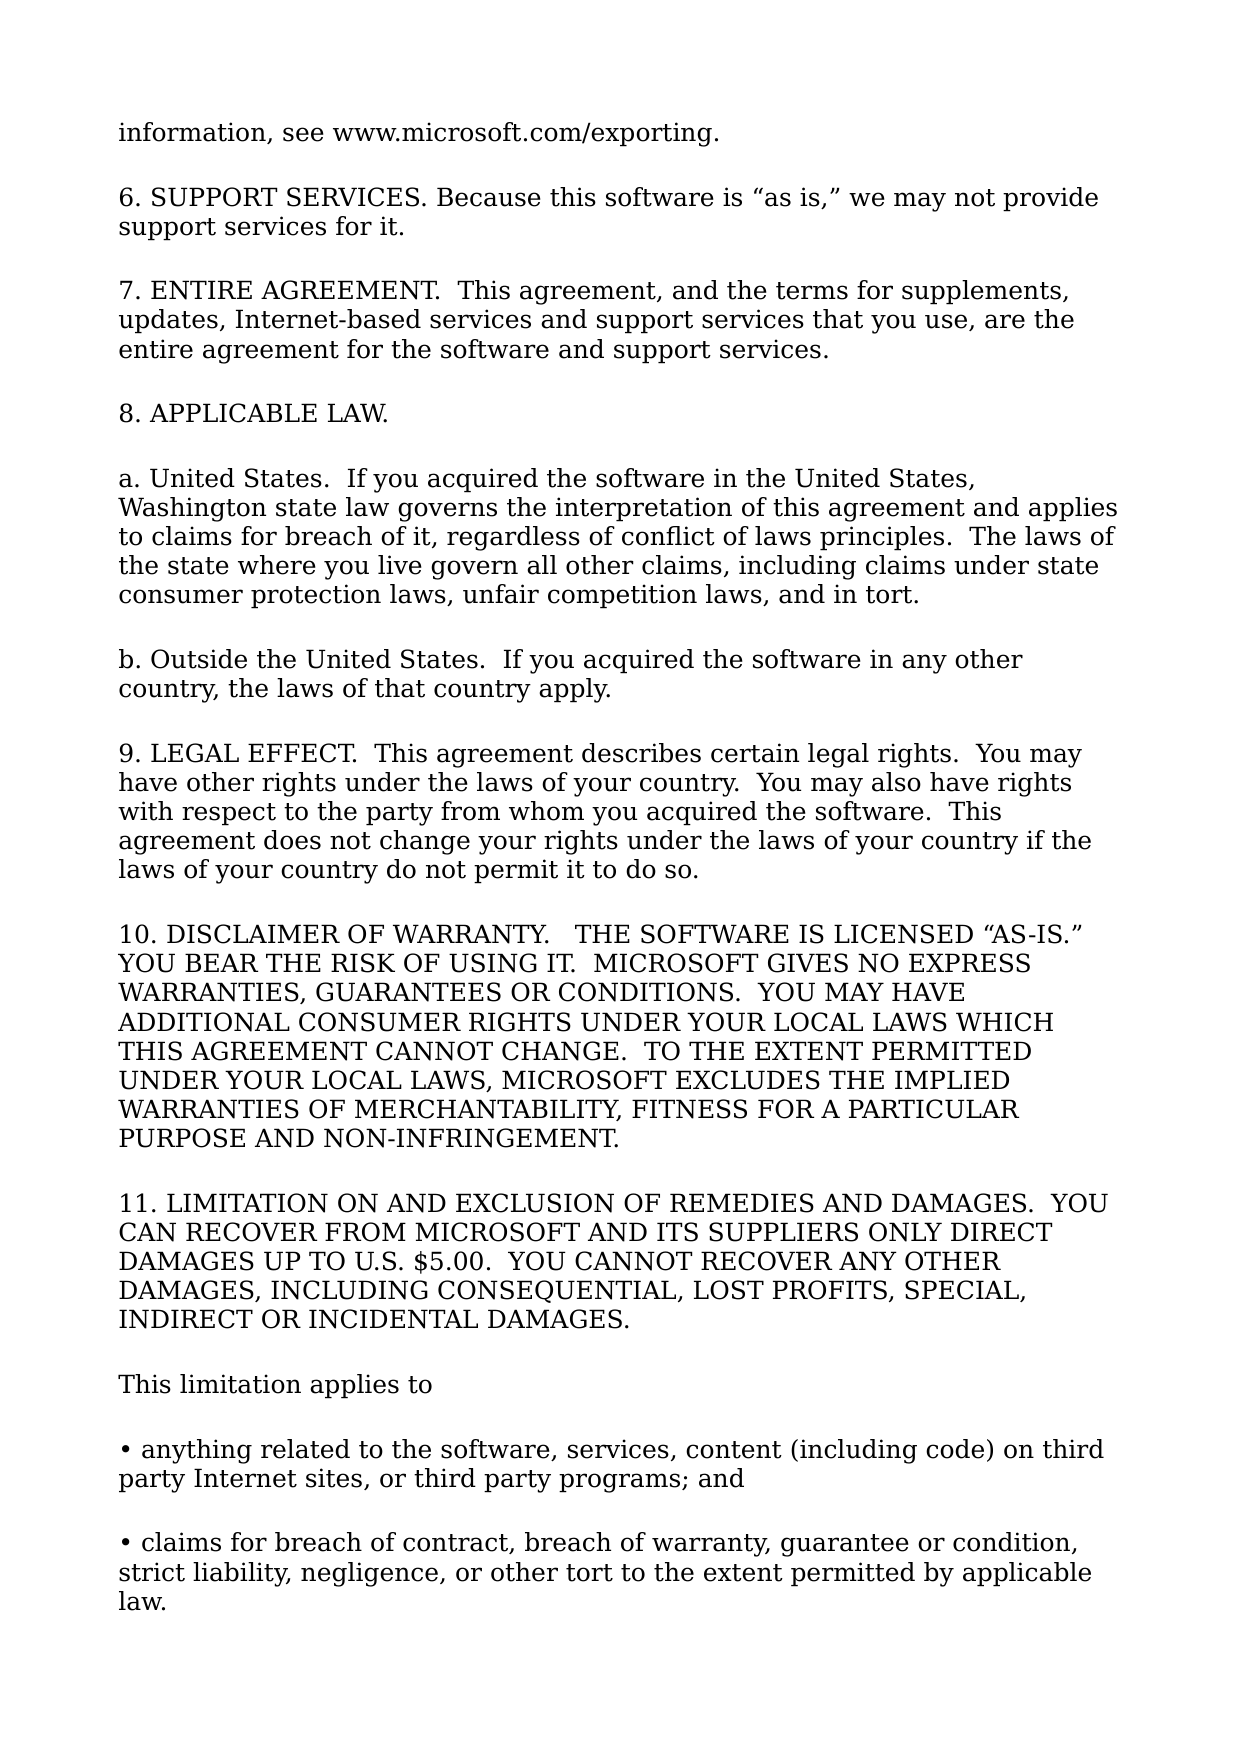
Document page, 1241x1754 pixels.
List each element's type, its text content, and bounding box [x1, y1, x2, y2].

text 8. APPLICABLE LAW. [118, 399, 1122, 428]
text 9. LEGAL EFFECT. This agreement describes certain legal rights. You may have other rights under the laws of your country. You may also have rights with respect to the party from whom you acquired the software. This agreement does not change your rights under the laws of your country if the laws of your country do not permit it to do so. [118, 739, 1122, 885]
text b. Outside the United States. If you acquired the software in any other country, the laws of that country apply. [118, 645, 1122, 703]
text 6. SUPPORT SERVICES. Because this software is “as is,” we may not provide support services for it. [118, 183, 1122, 241]
text information, see www.microsoft.com/exporting. [118, 118, 1122, 147]
text 10. DISCLAIMER OF WARRANTY. THE SOFTWARE IS LICENSED “AS-IS.” YOU BEAR THE RISK OF USING IT. MICROSOFT GIVES NO EXPRESS WARRANTIES, GUARANTEES OR CONDITIONS. YOU MAY HAVE ADDITIONAL CONSUMER RIGHTS UNDER YOUR LOCAL LAWS WHICH THIS AGREEMENT CANNOT CHANGE. TO THE EXTENT PERMITTED UNDER YOUR LOCAL LAWS, MICROSOFT EXCLUDES THE IMPLIED WARRANTIES OF MERCHANTABILITY, FITNESS FOR A PARTICULAR PURPOSE AND NON-INFRINGEMENT. [118, 920, 1122, 1153]
text 11. LIMITATION ON AND EXCLUSION OF REMEDIES AND DAMAGES. YOU CAN RECOVER FROM MICROSOFT AND ITS SUPPLIERS ONLY DIRECT DAMAGES UP TO U.S. $5.00. YOU CANNOT RECOVER ANY OTHER DAMAGES, INCLUDING CONSEQUENTIAL, LOST PROFITS, SPECIAL, INDIRECT OR INCIDENTAL DAMAGES. [118, 1189, 1122, 1335]
text 7. ENTIRE AGREEMENT. This agreement, and the terms for supplements, updates, Internet-based services and support services that you use, are the entire agreement for the software and support services. [118, 276, 1122, 364]
text a. United States. If you acquired the software in the United States, Washington state law governs the interpretation of this agreement and applies to claims for breach of it, regardless of conflict of laws principles. The laws of the state where you live govern all other claims, including claims under state consumer protection laws, unfair competition laws, and in tort. [118, 464, 1122, 610]
text This limitation applies to [118, 1370, 1122, 1399]
text • anything related to the software, services, content (including code) on third party Internet sites, or third party programs; and [118, 1435, 1122, 1493]
text • claims for breach of contract, breach of warranty, guarantee or condition, strict liability, negligence, or other tort to the extent permitted by applicable law. [118, 1528, 1122, 1616]
